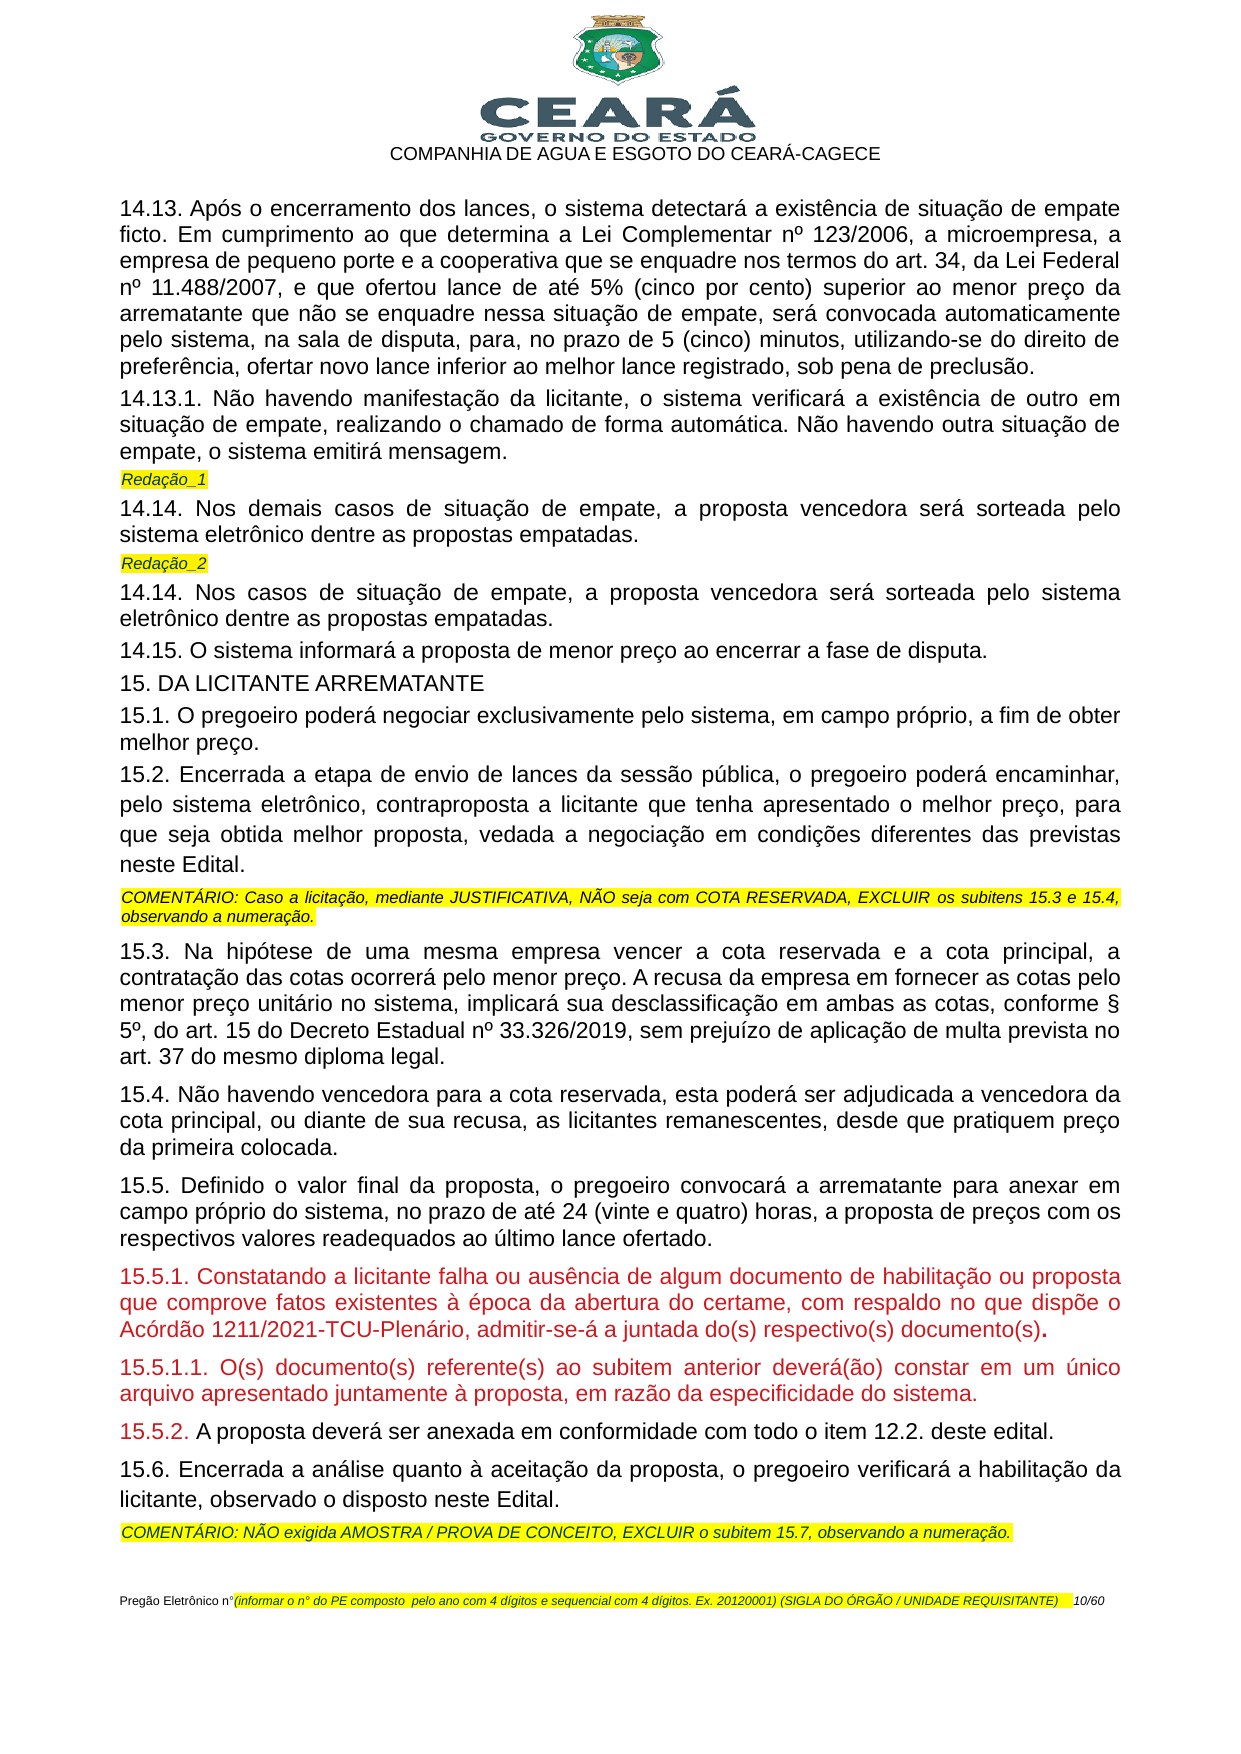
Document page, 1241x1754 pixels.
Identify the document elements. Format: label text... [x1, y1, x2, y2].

text COMENTÁRIO: Caso a licitação, mediante JUSTIFICATIVA, NÃO seja com COTA RESERVADA, EXCLUIR os subitens 15.3 e 15.4, observando a numeração. [121, 887, 1121, 926]
text 15.3. Na hipótese de uma mesma empresa vencer a cota reservada e a cota principal, a contratação das cotas ocorrerá pelo menor preço. A recusa da empresa em fornecer as cotas pelo menor preço unitário no sistema, implicará sua desclassificação em ambas as cotas, conforme § 5º, do art. 15 do Decreto Estadual nº 33.326/2019, sem prejuízo de aplicação de multa prevista no art. 37 do mesmo diploma legal. [119, 938, 1121, 1069]
text Redação_2 [121, 554, 1121, 573]
text 15.5.2. A proposta deverá ser anexada em conformidade com todo o item 12.2. deste edital. [119, 1418, 1121, 1444]
text 15.4. Não havendo vencedora para a cota reservada, esta poderá ser adjudicada a vencedora da cota principal, ou diante de sua recusa, as licitantes remanescentes, desde que pratiquem preço da primeira colocada. [119, 1081, 1121, 1160]
text COMENTÁRIO: NÃO exigida AMOSTRA / PROVA DE CONCEITO, EXCLUIR o subitem 15.7, observando a numeração. [121, 1523, 1121, 1542]
text 15.5. Definido o valor final da proposta, o pregoeiro convocará a arrematante para anexar em campo próprio do sistema, no prazo de até 24 (vinte e quatro) horas, a proposta de preços com os respectivos valores readequados ao último lance ofertado. [119, 1172, 1121, 1251]
text 14.14. Nos demais casos de situação de empate, a proposta vencedora será sorteada pelo sistema eletrônico dentre as propostas empatadas. [119, 495, 1121, 548]
list 15.6. Encerrada a análise quanto à aceitação da proposta, o pregoeiro verificará a habilitação da licitante, observado o disposto neste Edital. [119, 1456, 1123, 1513]
text 14.14. Nos casos de situação de empate, a proposta vencedora será sorteada pelo sistema eletrônico dentre as propostas empatadas. [119, 579, 1121, 632]
text 15. DA LICITANTE ARREMATANTE [119, 670, 1121, 696]
picture [454, 10, 783, 146]
list 15.2. Encerrada a etapa de envio de lances da sessão pública, o pregoeiro poderá encaminhar, pelo sistema eletrônico, contraproposta a licitante que tenha apresentado o melhor preço, para que seja obtida melhor proposta, vedada a negociação em condições diferentes das previstas neste Edital. [119, 761, 1121, 878]
text 15.1. O pregoeiro poderá negociar exclusivamente pelo sistema, em campo próprio, a fim de obter melhor preço. [119, 702, 1121, 755]
text 15.5.1.1. O(s) documento(s) referente(s) ao subitem anterior deverá(ão) constar em um único arquivo apresentado juntamente à proposta, em razão da especificidade do sistema. [119, 1354, 1121, 1406]
text 14.15. O sistema informará a proposta de menor preço ao encerrar a fase de disputa. [119, 637, 1121, 664]
text 14.13. Após o encerramento dos lances, o sistema detectará a existência de situação de empate ficto. Em cumprimento ao que determina a Lei Complementar nº 123/2006, a microempresa, a empresa de pequeno porte e a cooperativa que se enquadre nos termos do art. 34, da Lei Federal nº 11.488/2007, e que ofertou lance de até 5% (cinco por cento) superior ao menor preço da arrematante que não se enquadre nessa situação de empate, será convocada automaticamente pelo sistema, na sala de disputa, para, no prazo de 5 (cinco) minutos, utilizando-se do direito de preferência, ofertar novo lance inferior ao melhor lance registrado, sob pena de preclusão. [119, 194, 1121, 379]
text 15.5.1. Constatando a licitante falha ou ausência de algum documento de habilitação ou proposta que comprove fatos existentes à época da abertura do certame, com respaldo no que dispõe o Acórdão 1211/2021-TCU-Plenário, admitir-se-á a juntada do(s) respectivo(s) documento(s). [119, 1263, 1121, 1342]
text Redação_1 [121, 470, 1121, 489]
text 14.13.1. Não havendo manifestação da licitante, o sistema verificará a existência de outro em situação de empate, realizando o chamado de forma automática. Não havendo outra situação de empate, o sistema emitirá mensagem. [119, 385, 1121, 464]
